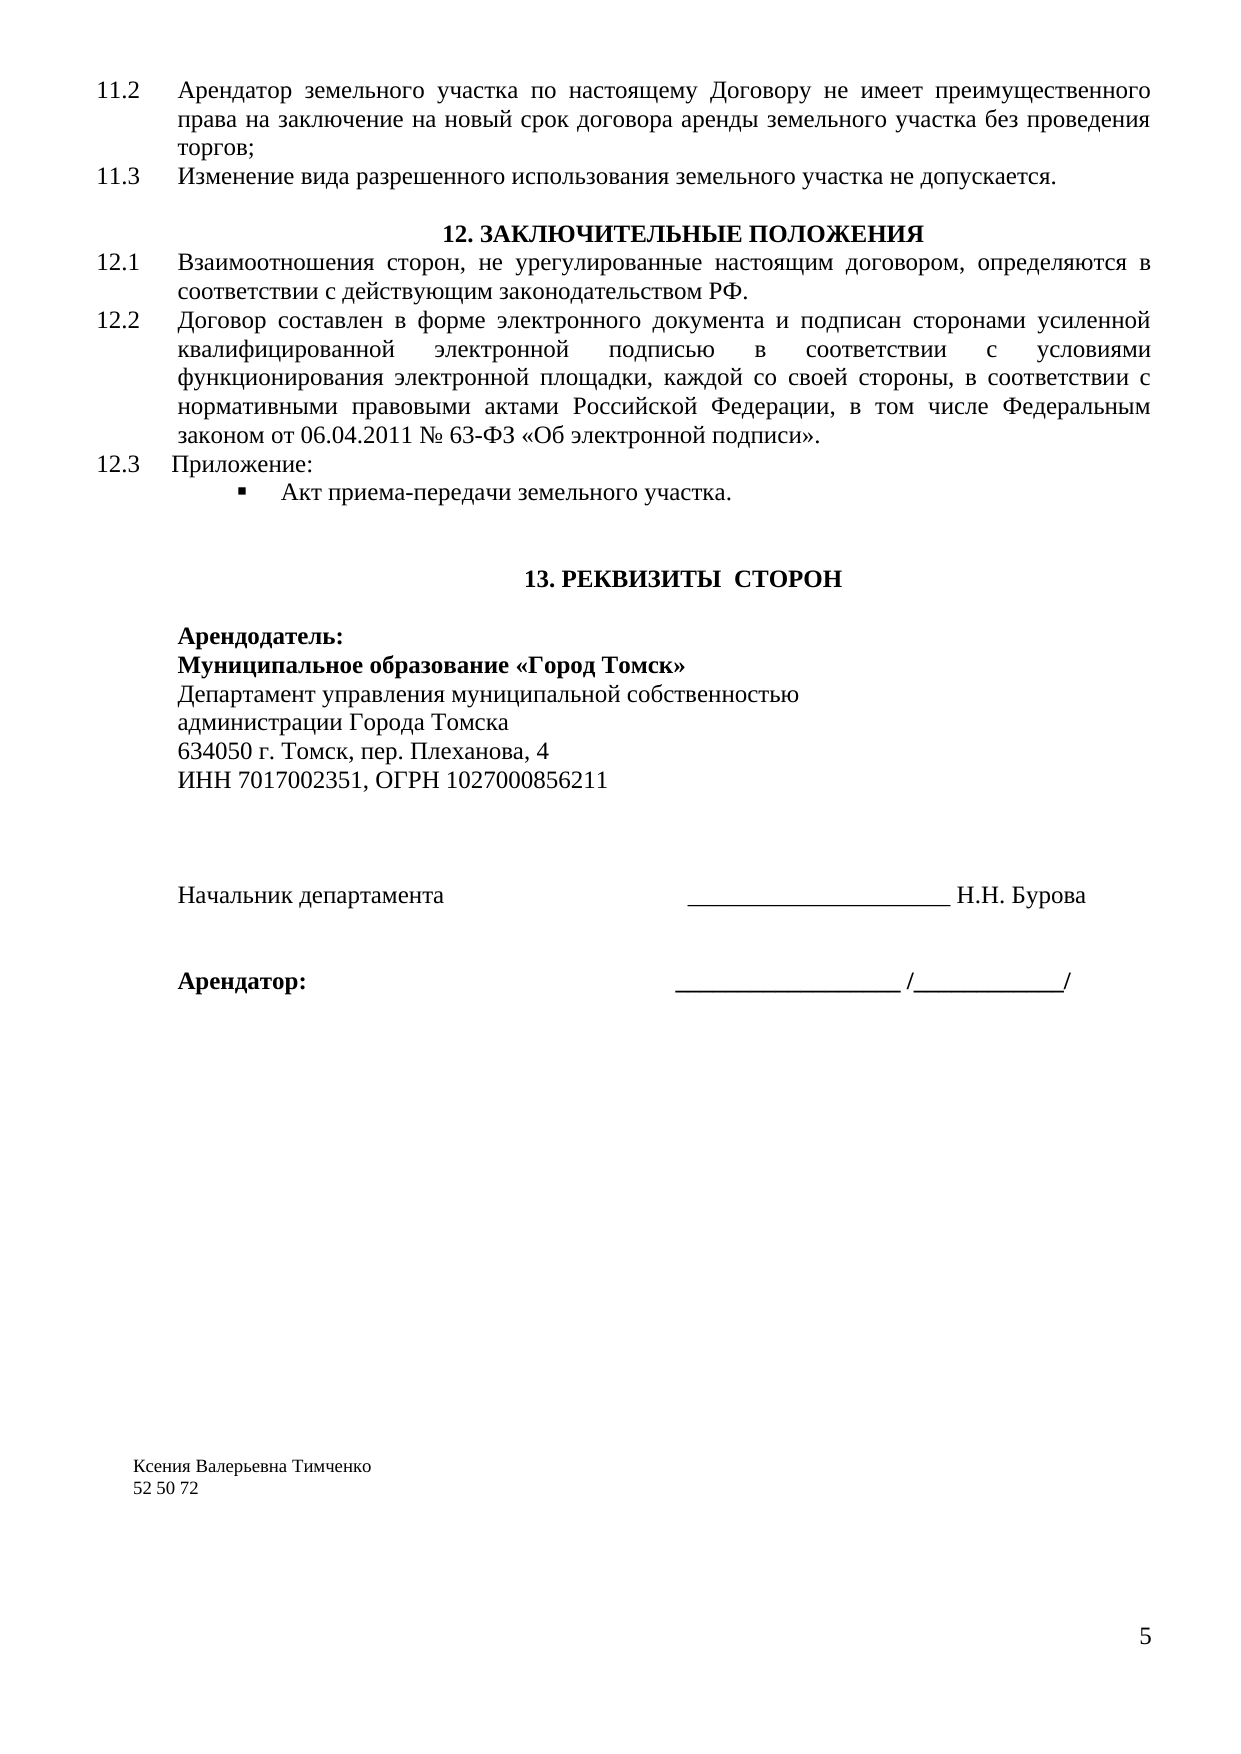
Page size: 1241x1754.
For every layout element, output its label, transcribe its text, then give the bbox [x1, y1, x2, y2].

list РЕКВИЗИТЫ СТОРОН [215, 564, 1152, 592]
list Договор составлен в форме электронного документа и подписан сторонами усиленной квалифицированной электронной подписью в соответствии с условиями функционирования электронной площадки, каждой со своей стороны, в соответствии с нормативными правовыми актами Российской Федерации, в том числе Федеральным законом от 06.04.2011 № 63-ФЗ «Об электронной подписи». [96, 305, 1152, 449]
list Акт приема-передачи земельного участка. [236, 477, 1152, 506]
list Изменение вида разрешенного использования земельного участка не допускается. [96, 161, 1152, 190]
text Департамент управления муниципальной собственностью [177, 679, 1152, 707]
text Арендодатель: [177, 621, 1152, 650]
list Приложение: [96, 449, 1152, 477]
text Ксения Валерьевна Тимченко [133, 1455, 1152, 1477]
list ЗАКЛЮЧИТЕЛЬНЫЕ ПОЛОЖЕНИЯ [215, 219, 1152, 247]
text администрации Города Томска [177, 707, 1152, 736]
text Арендатор: __________________ /____________/ [177, 966, 1152, 995]
text 634050 г. Томск, пер. Плеханова, 4 [177, 736, 1152, 765]
text 52 50 72 [133, 1477, 1152, 1498]
text Начальник департамента _____________________ Н.Н. Бурова [177, 880, 1152, 909]
text ИНН 7017002351, ОГРН 1027000856211 [177, 765, 1152, 794]
list Арендатор земельного участка по настоящему Договору не имеет преимущественного права на заключение на новый срок договора аренды земельного участка без проведения торгов; [96, 75, 1152, 161]
text Муниципальное образование «Город Томск» [177, 650, 1152, 679]
list Взаимоотношения сторон, не урегулированные настоящим договором, определяются в соответствии с действующим законодательством РФ. [96, 247, 1152, 305]
